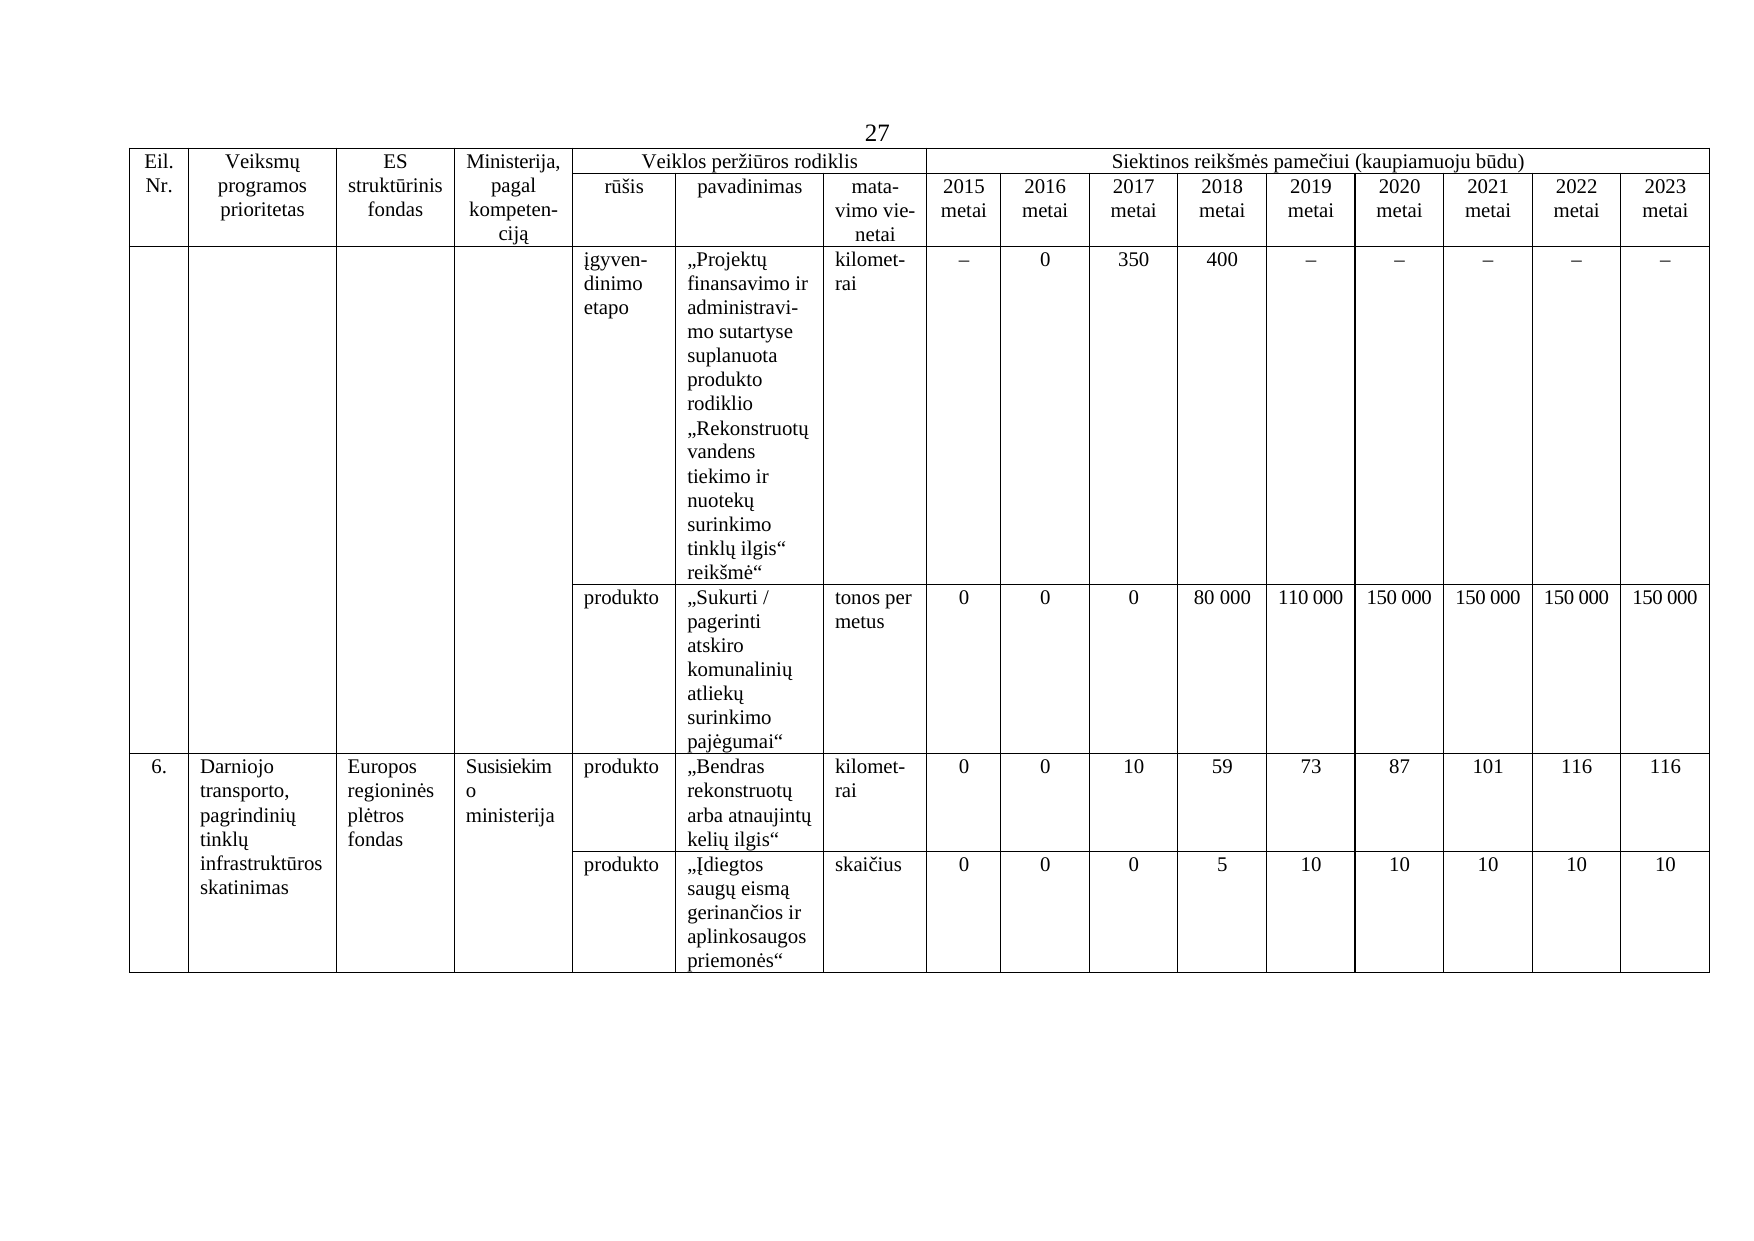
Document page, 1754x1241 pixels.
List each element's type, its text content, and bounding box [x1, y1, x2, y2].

table_cell [337, 247, 454, 753]
table_cell „Projektų finansavimo ir administravi-mo sutartyse suplanuota produkto rodiklio „Rekonstruotų vandens tiekimo ir nuotekų surinkimo tinklų ilgis“ reikšmė“ [676, 247, 823, 584]
table_cell 87 [1356, 754, 1443, 851]
table_cell 10 [1444, 852, 1532, 972]
table_cell 0 [927, 585, 1000, 753]
table_cell 0 [927, 852, 1000, 972]
table_cell 2019 metai [1267, 174, 1354, 246]
table_header Veiklos peržiūros rodiklis [573, 149, 926, 173]
table_cell [455, 247, 572, 753]
table_cell Darniojo transporto, pagrindinių tinklų infrastruktūros skatinimas [189, 754, 336, 972]
table_cell 10 [1621, 852, 1709, 972]
table_header Eil. Nr. [130, 149, 188, 246]
table_cell 110 000 [1267, 585, 1354, 753]
table_cell 2022 metai [1533, 174, 1620, 246]
table_cell 350 [1090, 247, 1177, 584]
table_cell 150 000 [1444, 585, 1532, 753]
table_cell įgyven-dinimo etapo [573, 247, 675, 584]
table_cell 0 [1090, 852, 1177, 972]
table_header ES struktūrinis fondas [337, 149, 454, 246]
table_cell mata-vimo vie-netai [824, 174, 926, 246]
table_cell 0 [1001, 247, 1089, 584]
table_cell Europos regioninės plėtros fondas [337, 754, 454, 972]
table_cell 0 [1090, 585, 1177, 753]
table_cell – [1267, 247, 1354, 584]
table_cell 5 [1178, 852, 1266, 972]
table_cell kilomet-rai [824, 247, 926, 584]
table_cell [189, 247, 336, 753]
table_cell „Įdiegtos saugų eismą gerinančios ir aplinkosaugos priemonės“ [676, 852, 823, 972]
table_header Ministerija, pagal kompeten-ciją atsakinga už bendrai finansuoja-mus iš ES struktūrinių fondų lėšų ūkio sektorius [455, 149, 572, 246]
table_cell 116 [1533, 754, 1620, 851]
table_cell pavadinimas [676, 174, 823, 246]
table_cell tonos per metus [824, 585, 926, 753]
table_cell „Bendras rekonstruotų arba atnaujintų kelių ilgis“ [676, 754, 823, 851]
table_cell „Sukurti / pagerinti atskiro komunalinių atliekų surinkimo pajėgumai“ [676, 585, 823, 753]
table_cell 2020 metai [1356, 174, 1443, 246]
table_header Veiksmų programos prioritetas [189, 149, 336, 246]
table_cell 0 [1001, 585, 1089, 753]
table_cell [130, 247, 188, 753]
table_cell 10 [1533, 852, 1620, 972]
table_cell 150 000 [1621, 585, 1709, 753]
table_cell 2023 metai [1621, 174, 1709, 246]
table_cell 0 [1001, 852, 1089, 972]
table_cell 150 000 [1356, 585, 1443, 753]
table_cell – [1444, 247, 1532, 584]
table_cell 10 [1090, 754, 1177, 851]
table_cell 400 [1178, 247, 1266, 584]
table_cell 150 000 [1533, 585, 1620, 753]
table_cell 2018 metai [1178, 174, 1266, 246]
table_cell 10 [1267, 852, 1354, 972]
table_cell 2015 metai [927, 174, 1000, 246]
table_cell 59 [1178, 754, 1266, 851]
table_cell 2021 metai [1444, 174, 1532, 246]
table_cell skaičius [824, 852, 926, 972]
table_cell 2017 metai [1090, 174, 1177, 246]
table_cell – [1533, 247, 1620, 584]
table_cell – [1621, 247, 1709, 584]
table_cell Susisiekimo ministerija [455, 754, 572, 972]
table_cell produkto [573, 754, 675, 851]
table_cell 80 000 [1178, 585, 1266, 753]
table_cell produkto [573, 852, 675, 972]
table_cell 10 [1356, 852, 1443, 972]
table_cell 0 [927, 754, 1000, 851]
table_cell kilomet-rai [824, 754, 926, 851]
table_cell 73 [1267, 754, 1354, 851]
table_cell 6. [130, 754, 188, 972]
table_header Siektinos reikšmės pamečiui (kaupiamuoju būdu) [927, 149, 1709, 173]
table_cell rūšis [573, 174, 675, 246]
table_cell 101 [1444, 754, 1532, 851]
table_cell produkto [573, 585, 675, 753]
table_cell – [1356, 247, 1443, 584]
table_cell 0 [1001, 754, 1089, 851]
table_cell – [927, 247, 1000, 584]
table_cell 2016 metai [1001, 174, 1089, 246]
table_cell 116 [1621, 754, 1709, 851]
